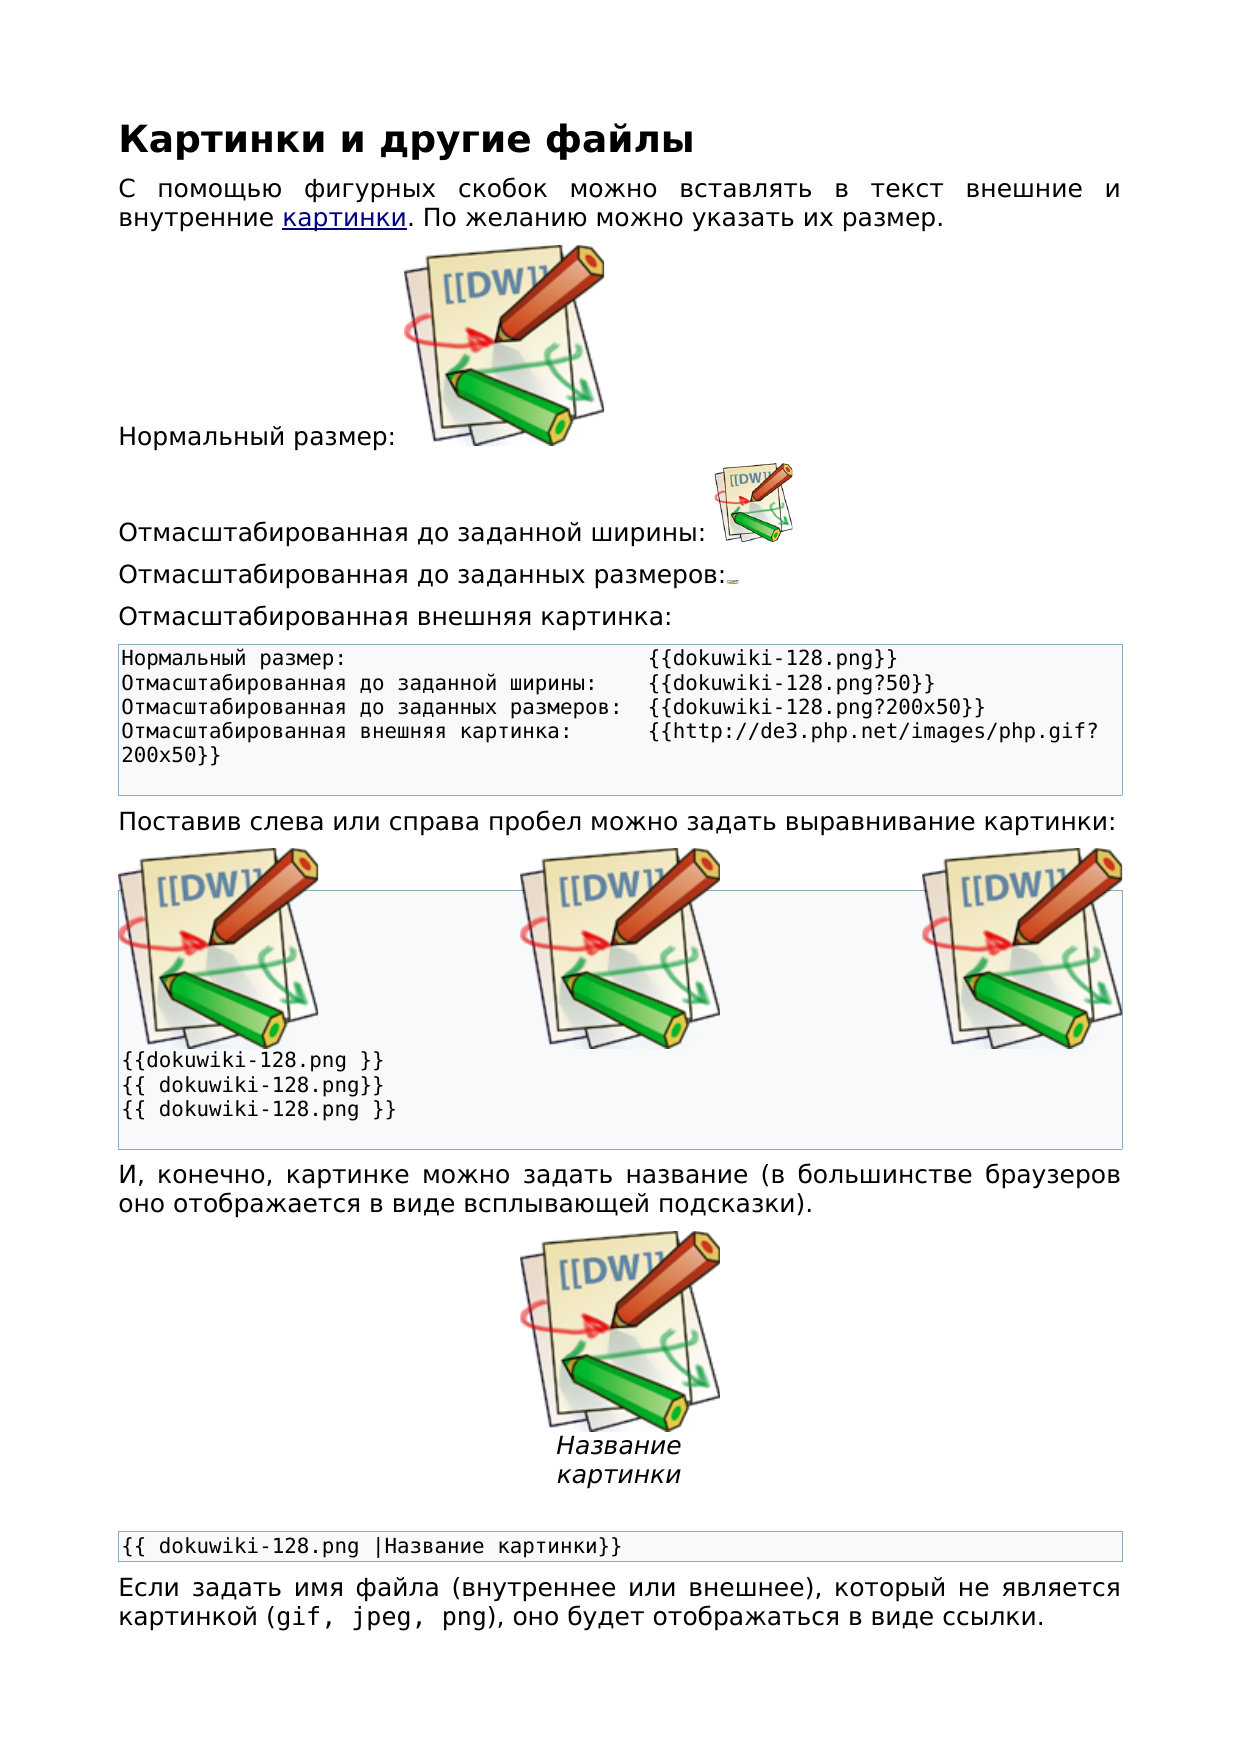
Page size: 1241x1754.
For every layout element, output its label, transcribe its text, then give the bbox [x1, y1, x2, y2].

text Нормальный размер: [118, 245, 1122, 451]
text Отмасштабированная до заданных размеров: [118, 560, 1122, 589]
picture [520, 1231, 720, 1432]
text Отмасштабированная до заданной ширины: [118, 463, 1122, 548]
text Отмасштабированная внешняя картинка: [118, 602, 1122, 631]
picture [726, 580, 739, 584]
text {{ dokuwiki-128.png |Название картинки}} [119, 1532, 1122, 1561]
text С помощью фигурных скобок можно вставлять в текст внешние и внутренние картинки. По желанию можно указать их размер. [118, 174, 1122, 233]
picture [520, 848, 720, 1049]
text Нормальный размер: {{dokuwiki-128.png}} Отмасштабированная до заданной ширины: {{dokuwiki-128.png?50}} Отмасштабированная до заданных размеров: {{dokuwiki-128.png?200x50}} Отмасштабированная внешняя картинка: {{http://de3.php.net/images/php.gif?200x50}} [119, 645, 1122, 795]
picture [922, 848, 1123, 1049]
picture [714, 463, 793, 542]
text Название картинки [520, 1432, 720, 1489]
picture [118, 848, 319, 1049]
text Если задать имя файла (внутреннее или внешнее), который не является картинкой (gif, jpeg, png), оно будет отображаться в виде ссылки. [118, 1573, 1122, 1632]
picture [404, 245, 605, 446]
text {{dokuwiki-128.png }} {{ dokuwiki-128.png}} {{ dokuwiki-128.png }} [119, 891, 1122, 1149]
text И, конечно, картинке можно задать название (в большинстве браузеров оно отображается в виде всплывающей подсказки). [118, 1160, 1122, 1219]
text Поставив слева или справа пробел можно задать выравнивание картинки: [118, 807, 1122, 836]
subtitle Картинки и другие файлы [118, 118, 1122, 162]
